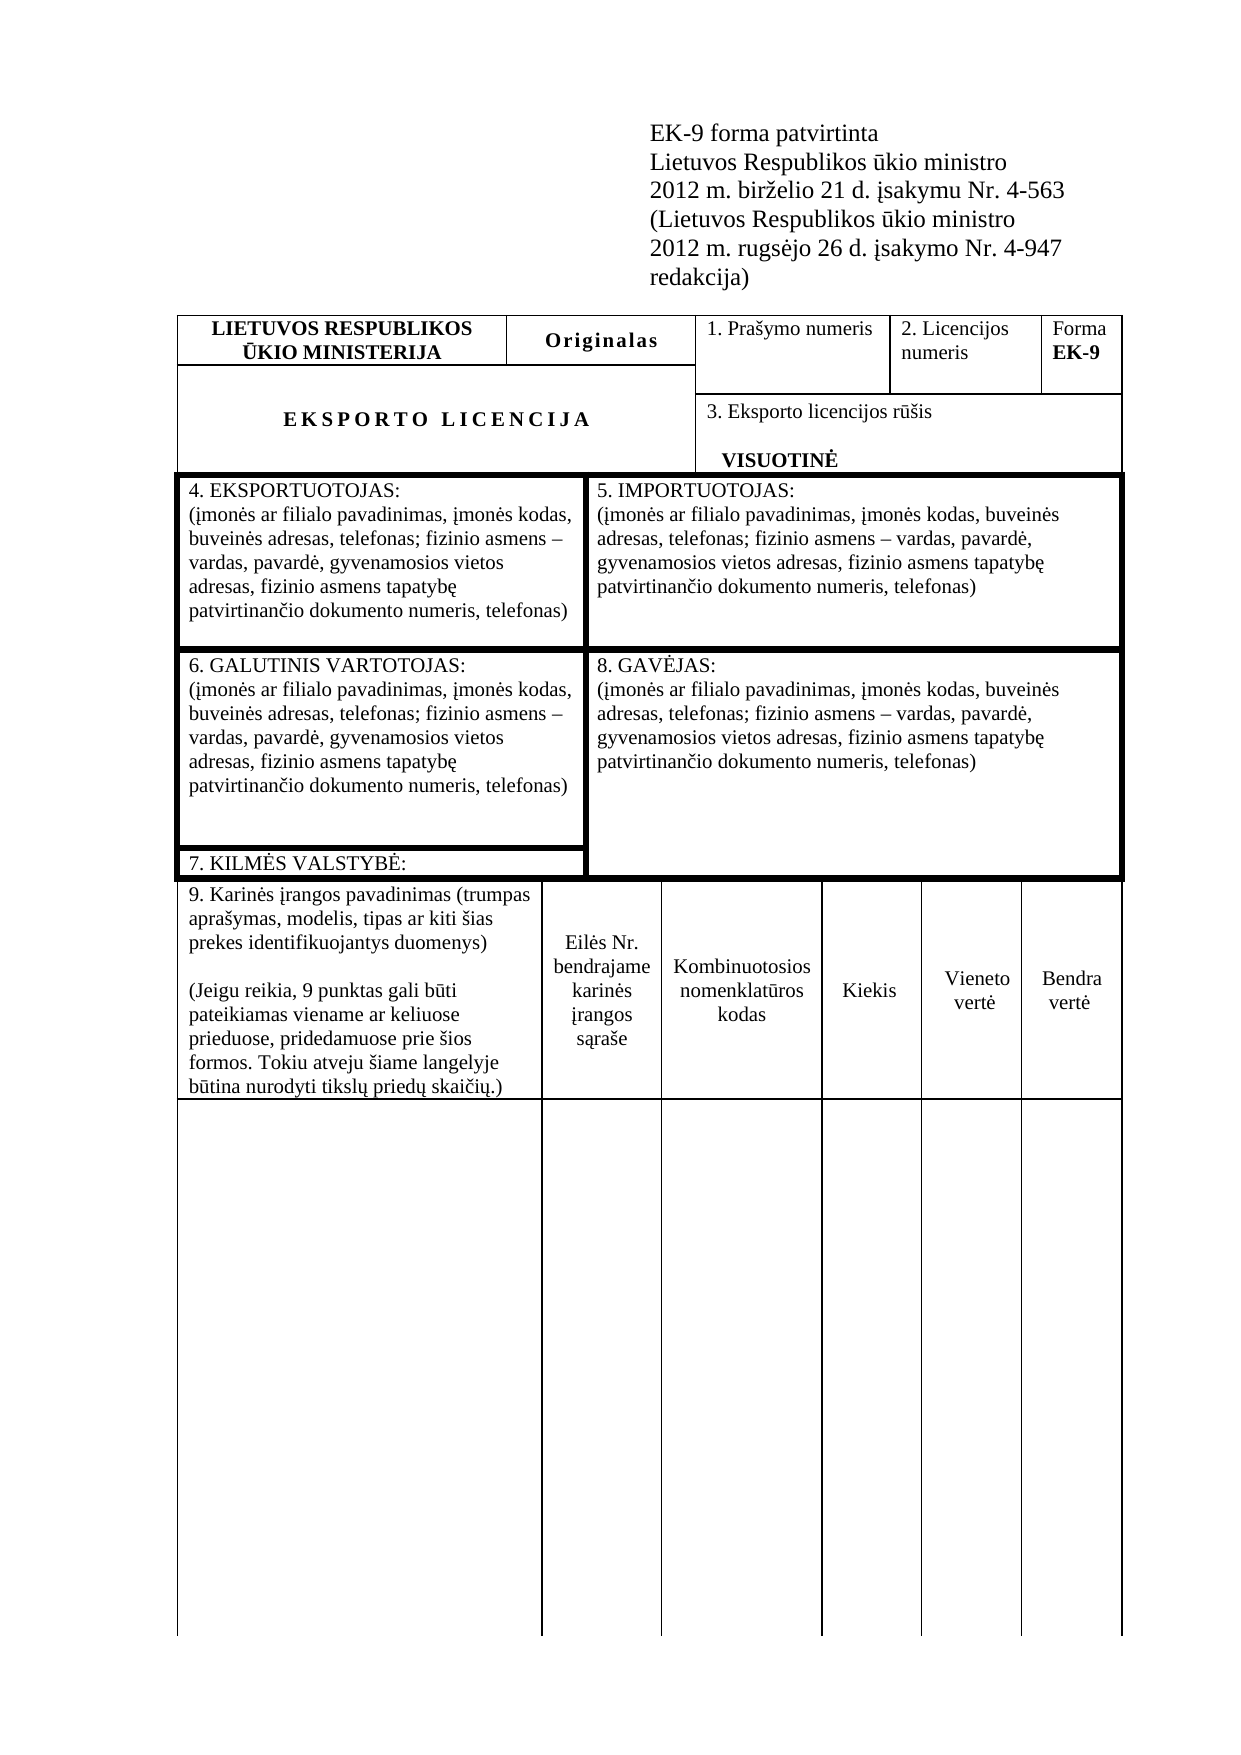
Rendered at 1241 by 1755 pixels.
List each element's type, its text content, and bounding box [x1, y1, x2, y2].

table_cell 3. Eksporto licencijos rūšis VISUOTINĖ [696, 395, 1121, 472]
table_cell [543, 1474, 661, 1508]
table_cell [1022, 1335, 1121, 1369]
table_cell Kiekis [823, 882, 921, 1098]
table_cell [922, 1187, 1021, 1216]
table_cell [1022, 1578, 1121, 1612]
table_cell [922, 1276, 1021, 1305]
table_cell [1022, 1543, 1121, 1578]
text 2012 m. rugsėjo 26 d. įsakymo Nr. 4-947 [649, 233, 1122, 262]
table_cell [922, 1335, 1021, 1369]
table_cell [662, 1612, 821, 1636]
table_cell [662, 1100, 821, 1128]
table_cell EKSPORTO LICENCIJA [178, 366, 695, 472]
table_cell [662, 1276, 821, 1305]
table_cell [922, 1128, 1021, 1157]
table_cell [662, 1404, 821, 1439]
table_cell [543, 1370, 661, 1404]
table_cell [178, 1370, 541, 1404]
table_cell [178, 1439, 541, 1473]
table_header LIETUVOS RESPUBLIKOS ŪKIO MINISTERIJA [178, 316, 506, 364]
table_cell [543, 1187, 661, 1216]
table_cell [922, 1612, 1021, 1636]
table_cell [662, 1578, 821, 1612]
table_header Forma EK-9 [1042, 316, 1121, 393]
table_cell [823, 1305, 921, 1335]
table_cell [1022, 1187, 1121, 1216]
table_cell 9. Karinės įrangos pavadinimas (trumpas aprašymas, modelis, tipas ar kiti šias prekes identifikuojantys duomenys) (Jeigu reikia, 9 punktas gali būti pateikiamas viename ar keliuose prieduose, pridedamuose prie šios formos. Tokiu atveju šiame langelyje būtina nurodyti tikslų priedų skaičių.) [178, 882, 541, 1098]
table_cell 8. GAVĖJAS: (įmonės ar filialo pavadinimas, įmonės kodas, buveinės adresas, telefonas; fizinio asmens – vardas, pavardė, gyvenamosios vietos adresas, fizinio asmens tapatybę patvirtinančio dokumento numeris, telefonas) [589, 653, 1119, 875]
table_cell [178, 1508, 541, 1543]
table_cell [922, 1216, 1021, 1246]
table_cell [543, 1543, 661, 1578]
table_cell [178, 1100, 541, 1128]
table_cell [1022, 1474, 1121, 1508]
table_cell [543, 1246, 661, 1276]
table_cell [823, 1157, 921, 1187]
table_cell [662, 1370, 821, 1404]
table_cell [178, 1543, 541, 1578]
table_cell [662, 1157, 821, 1187]
table_cell [662, 1439, 821, 1473]
table_cell [823, 1187, 921, 1216]
table_cell [922, 1439, 1021, 1473]
table_cell Eilės Nr. bendrajame karinės įrangos sąraše [543, 882, 661, 1098]
table_cell 4. EKSPORTUOTOJAS: (įmonės ar filialo pavadinimas, įmonės kodas, buveinės adresas, telefonas; fizinio asmens – vardas, pavardė, gyvenamosios vietos adresas, fizinio asmens tapatybę patvirtinančio dokumento numeris, telefonas) [180, 478, 583, 646]
table_cell [543, 1439, 661, 1473]
table_cell [922, 1370, 1021, 1404]
table_cell [922, 1157, 1021, 1187]
table_cell [922, 1543, 1021, 1578]
table_cell [922, 1100, 1021, 1128]
table_cell [662, 1508, 821, 1543]
table_cell [1022, 1439, 1121, 1473]
text 2012 m. birželio 21 d. įsakymu Nr. 4-563 [649, 176, 1122, 204]
table_cell [543, 1157, 661, 1187]
table_cell [823, 1216, 921, 1246]
table_cell [1022, 1157, 1121, 1187]
table_cell 6. GALUTINIS VARTOTOJAS: (įmonės ar filialo pavadinimas, įmonės kodas, buveinės adresas, telefonas; fizinio asmens – vardas, pavardė, gyvenamosios vietos adresas, fizinio asmens tapatybę patvirtinančio dokumento numeris, telefonas) [180, 653, 583, 845]
table_cell [1022, 1612, 1121, 1636]
table_cell [543, 1508, 661, 1543]
table_cell [662, 1187, 821, 1216]
table_cell [543, 1100, 661, 1128]
table_cell [662, 1305, 821, 1335]
table_cell [823, 1404, 921, 1439]
table_cell [178, 1404, 541, 1439]
table_cell [543, 1128, 661, 1157]
table_cell [178, 1335, 541, 1369]
table_cell [543, 1335, 661, 1369]
table_cell [823, 1439, 921, 1473]
table_cell [543, 1578, 661, 1612]
table_cell [662, 1216, 821, 1246]
table_header Originalas [507, 316, 695, 364]
table_cell [1022, 1404, 1121, 1439]
table_cell [1022, 1246, 1121, 1276]
table_cell 5. IMPORTUOTOJAS: (įmonės ar filialo pavadinimas, įmonės kodas, buveinės adresas, telefonas; fizinio asmens – vardas, pavardė, gyvenamosios vietos adresas, fizinio asmens tapatybę patvirtinančio dokumento numeris, telefonas) [589, 478, 1119, 646]
table_cell [178, 1216, 541, 1246]
table_header 1. Prašymo numeris [696, 316, 889, 393]
table_cell [662, 1474, 821, 1508]
table_cell [662, 1246, 821, 1276]
table_cell [823, 1474, 921, 1508]
table_cell [662, 1128, 821, 1157]
table_cell [823, 1370, 921, 1404]
table_cell [823, 1128, 921, 1157]
table_cell [543, 1216, 661, 1246]
table_header 2. Licencijos numeris [891, 316, 1041, 393]
table_cell [922, 1474, 1021, 1508]
table_cell [1022, 1305, 1121, 1335]
table_cell [823, 1578, 921, 1612]
table_cell [178, 1612, 541, 1636]
table_cell [178, 1246, 541, 1276]
text Lietuvos Respublikos ūkio ministro [649, 147, 1122, 176]
table_cell [1022, 1276, 1121, 1305]
table_cell [178, 1157, 541, 1187]
table_cell [1022, 1216, 1121, 1246]
table_cell [662, 1543, 821, 1578]
table_cell Vieneto vertė [922, 882, 1021, 1098]
table_cell [922, 1305, 1021, 1335]
text redakcija) [649, 262, 1122, 291]
table_cell [178, 1187, 541, 1216]
table_cell [823, 1246, 921, 1276]
table_cell [823, 1508, 921, 1543]
table_cell [823, 1276, 921, 1305]
table_cell [823, 1100, 921, 1128]
table_cell [922, 1404, 1021, 1439]
table_cell Bendra vertė [1022, 882, 1121, 1098]
table_cell [178, 1305, 541, 1335]
table_cell [178, 1578, 541, 1612]
table_cell Kombinuotosios nomenklatūros kodas [662, 882, 821, 1098]
table_cell [1022, 1370, 1121, 1404]
table_cell [823, 1335, 921, 1369]
table_cell [922, 1246, 1021, 1276]
table_cell [543, 1305, 661, 1335]
table_cell [178, 1128, 541, 1157]
table_cell [178, 1474, 541, 1508]
table_cell [543, 1612, 661, 1636]
table_cell 7. KILMĖS VALSTYBĖ: [180, 851, 583, 875]
table_cell [1022, 1100, 1121, 1128]
table_cell [178, 1276, 541, 1305]
table_cell [1022, 1128, 1121, 1157]
table_cell [1022, 1508, 1121, 1543]
table_cell [823, 1543, 921, 1578]
table_cell [543, 1276, 661, 1305]
table_cell [662, 1335, 821, 1369]
text EK-9 forma patvirtinta [649, 118, 1122, 147]
table_cell [922, 1578, 1021, 1612]
table_cell [922, 1508, 1021, 1543]
text (Lietuvos Respublikos ūkio ministro [649, 204, 1122, 233]
table_cell [823, 1612, 921, 1636]
table_cell [543, 1404, 661, 1439]
